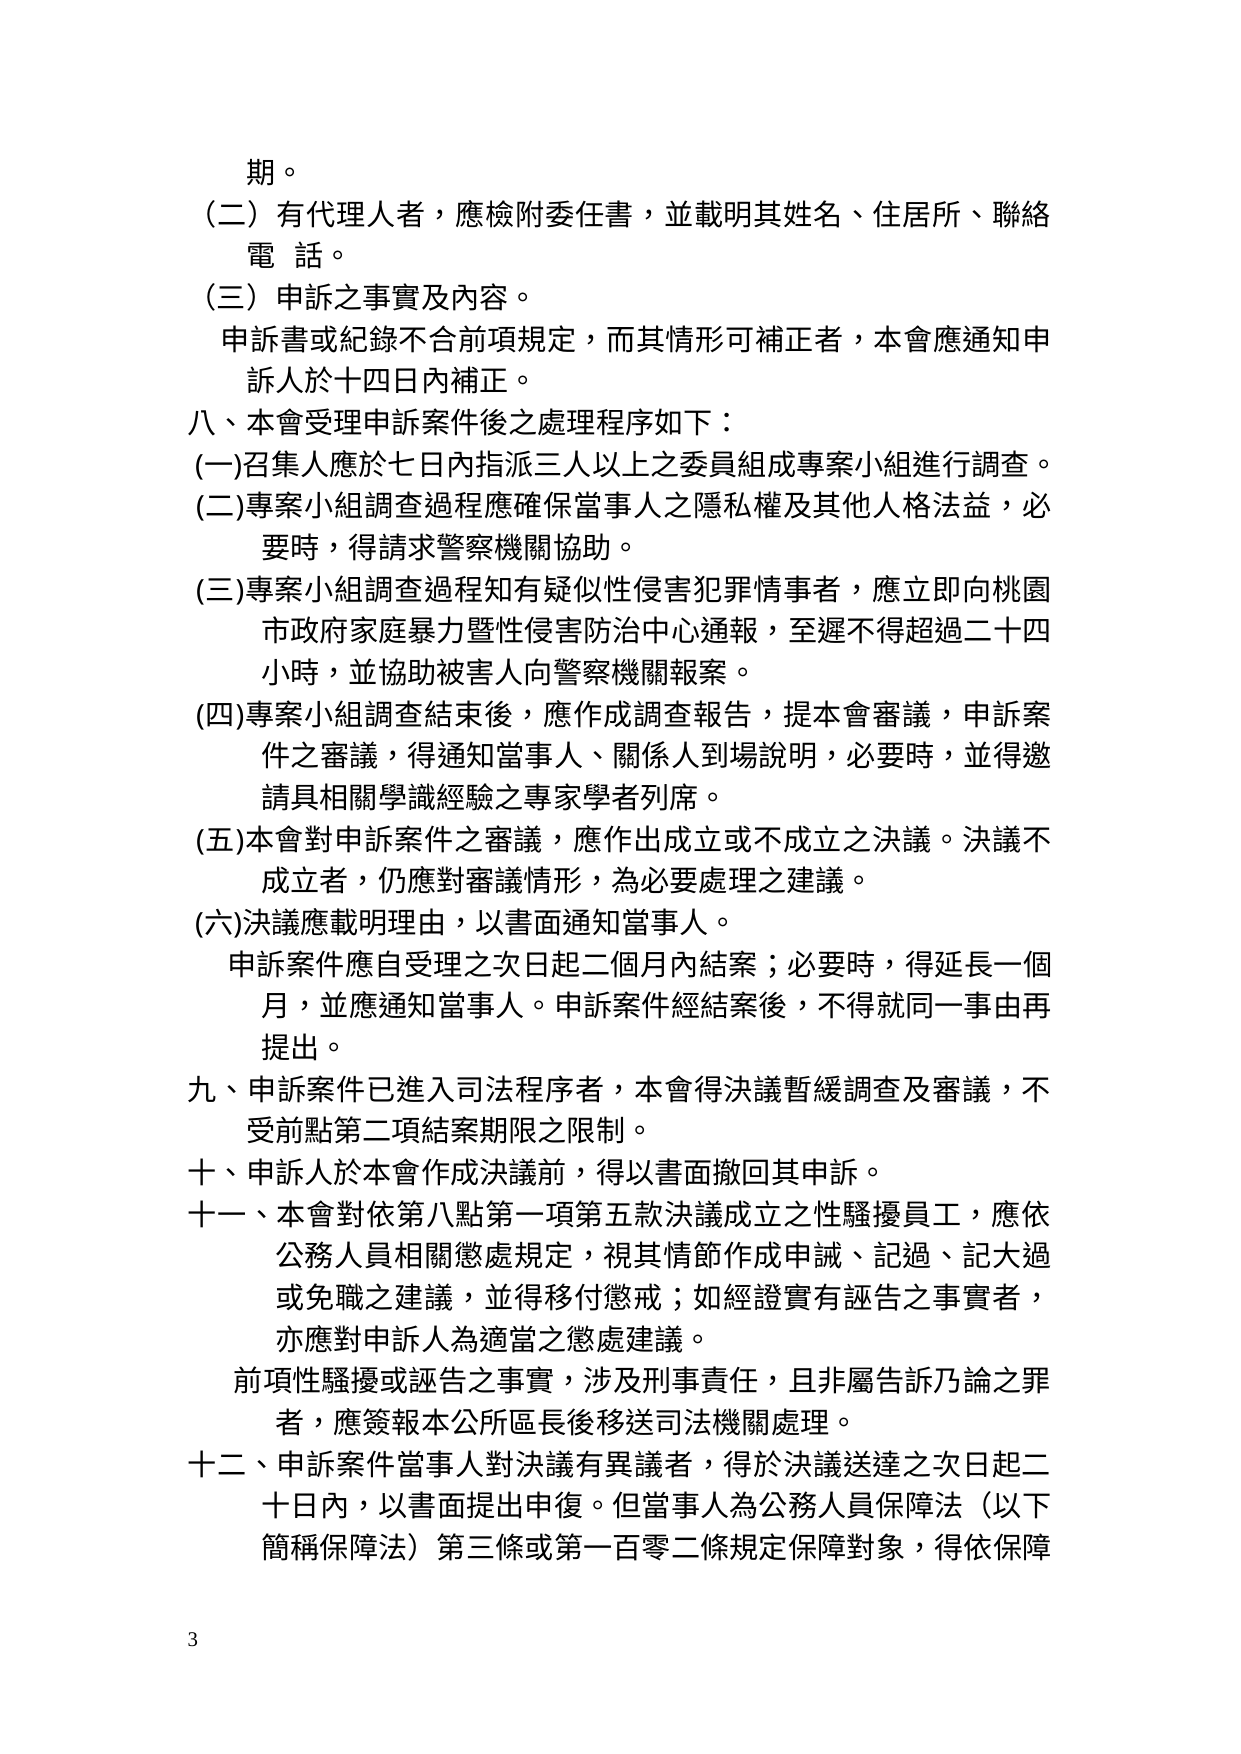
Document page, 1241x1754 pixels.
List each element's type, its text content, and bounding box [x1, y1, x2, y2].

text (五)本會對申訴案件之審議，應作出成立或不成立之決議。決議不成立者，仍應對審議情形，為必要處理之建議。 [187, 817, 1053, 900]
text 前項性騷擾或誣告之事實，涉及刑事責任，且非屬告訴乃論之罪者，應簽報本公所區長後移送司法機關處理。 [187, 1358, 1053, 1442]
text 申訴案件應自受理之次日起二個月內結案；必要時，得延長一個月，並應通知當事人。申訴案件經結案後，不得就同一事由再提出。 [187, 942, 1053, 1067]
text (四)專案小組調查結束後，應作成調查報告，提本會審議，申訴案件之審議，得通知當事人、關係人到場說明，必要時，並得邀請具相關學識經驗之專家學者列席。 [187, 692, 1053, 817]
text 申訴書或紀錄不合前項規定，而其情形可補正者，本會應通知申訴人於十四日內補正。 [187, 317, 1053, 400]
text (三)專案小組調查過程知有疑似性侵害犯罪情事者，應立即向桃園市政府家庭暴力暨性侵害防治中心通報，至遲不得超過二十四小時，並協助被害人向警察機關報案。 [187, 567, 1053, 692]
text 十、申訴人於本會作成決議前，得以書面撤回其申訴。 [187, 1150, 1053, 1192]
text 十一、本會對依第八點第一項第五款決議成立之性騷擾員工，應依公務人員相關懲處規定，視其情節作成申誡、記過、記大過或免職之建議，並得移付懲戒；如經證實有誣告之事實者，亦應對申訴人為適當之懲處建議。 [187, 1192, 1053, 1358]
text 十二、申訴案件當事人對決議有異議者，得於決議送達之次日起二十日內，以書面提出申復。但當事人為公務人員保障法（以下簡稱保障法）第三條或第一百零二條規定保障對象，得依保障 [187, 1442, 1053, 1567]
text (六)決議應載明理由，以書面通知當事人。 [187, 900, 1053, 942]
text （三）申訴之事實及內容。 [187, 275, 1053, 317]
text 九、申訴案件已進入司法程序者，本會得決議暫緩調查及審議，不受前點第二項結案期限之限制。 [187, 1067, 1053, 1150]
text (一)召集人應於七日內指派三人以上之委員組成專案小組進行調查。 [187, 442, 1053, 483]
text （二）有代理人者，應檢附委任書，並載明其姓名、住居所、聯絡電 話。 [187, 192, 1053, 275]
text 八、本會受理申訴案件後之處理程序如下： [187, 400, 1053, 442]
text 期。 [187, 150, 1053, 192]
text (二)專案小組調查過程應確保當事人之隱私權及其他人格法益，必要時，得請求警察機關協助。 [187, 483, 1053, 567]
